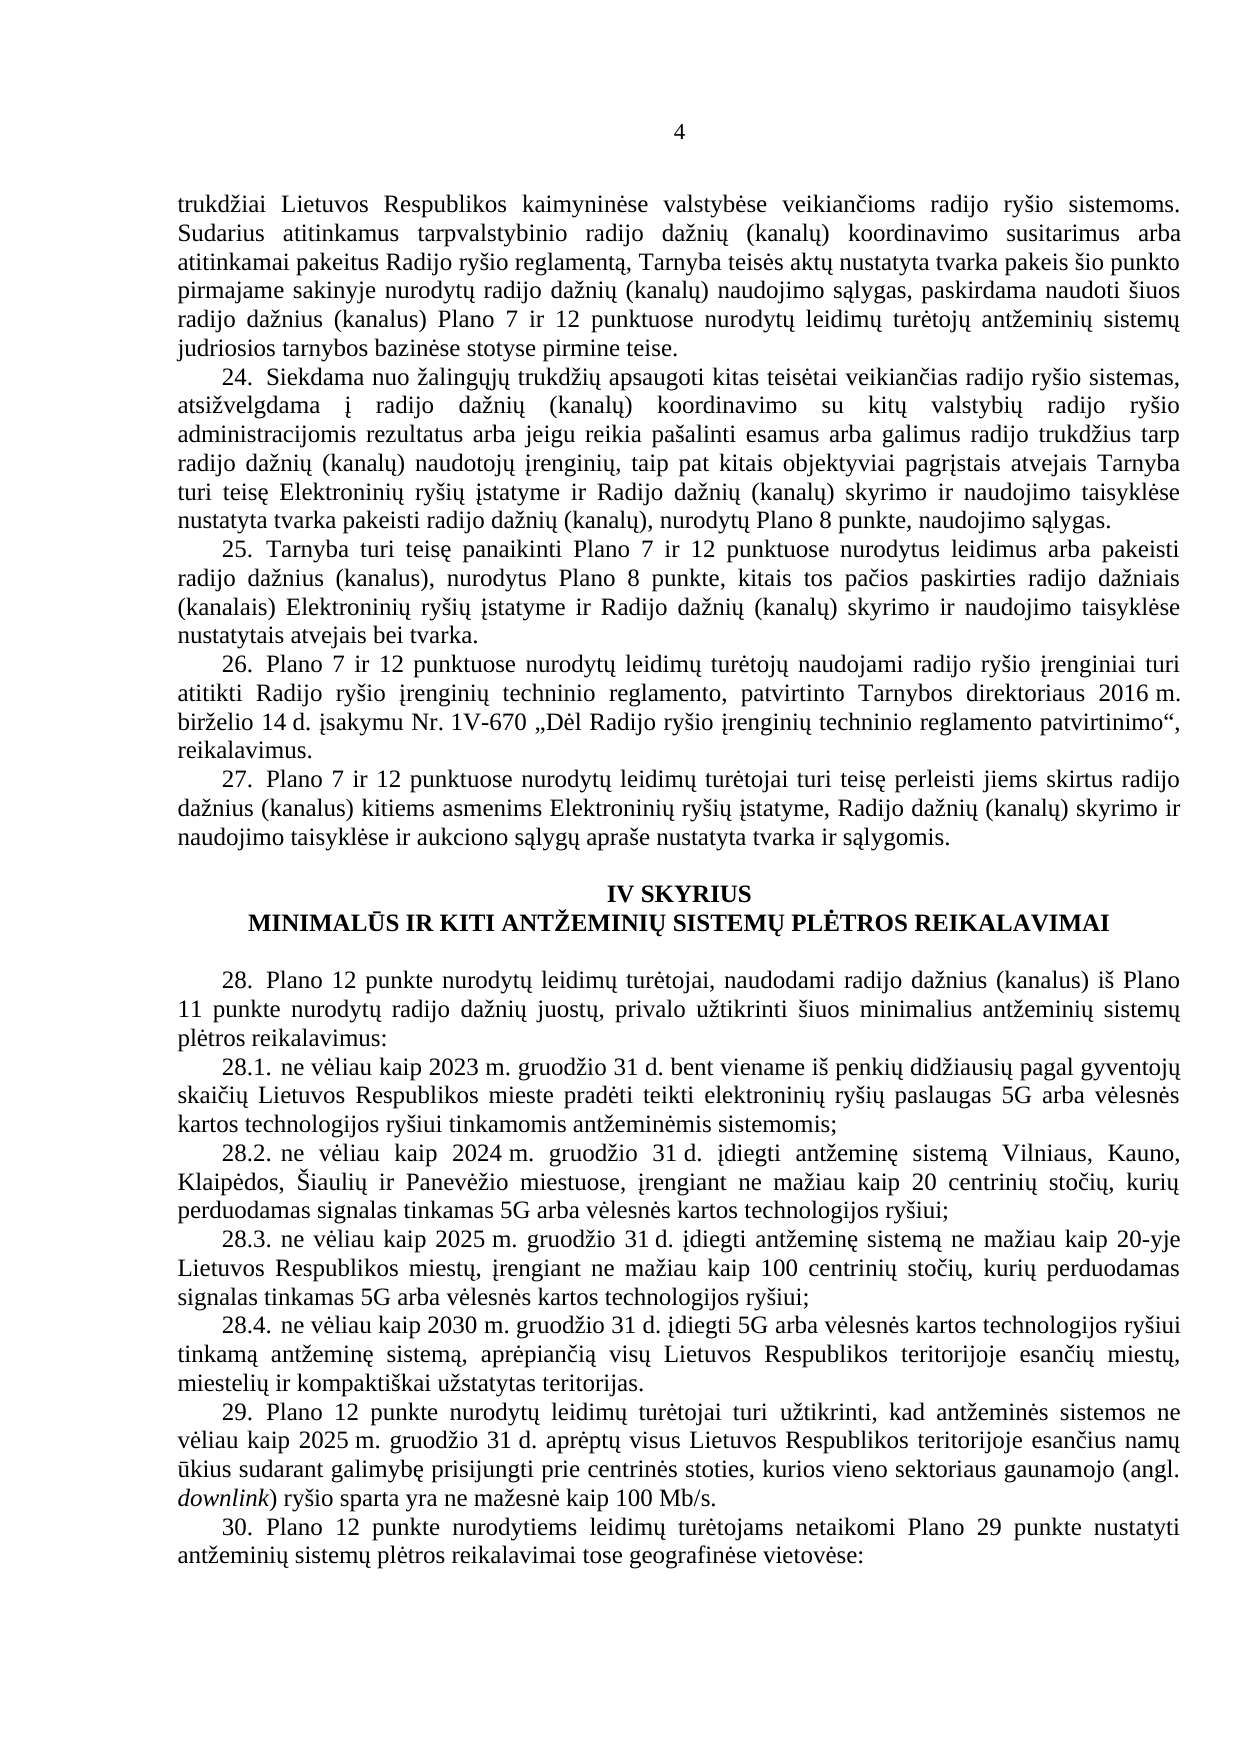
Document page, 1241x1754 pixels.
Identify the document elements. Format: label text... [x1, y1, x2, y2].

text 27. Plano 7 ir 12 punktuose nurodytų leidimų turėtojai turi teisę perleisti jiems skirtus radijo dažnius (kanalus) kitiems asmenims Elektroninių ryšių įstatyme, Radijo dažnių (kanalų) skyrimo ir naudojimo taisyklėse ir aukciono sąlygų apraše nustatyta tvarka ir sąlygomis. [177, 764, 1181, 851]
text 25. Tarnyba turi teisę panaikinti Plano 7 ir 12 punktuose nurodytus leidimus arba pakeisti radijo dažnius (kanalus), nurodytus Plano 8 punkte, kitais tos pačios paskirties radijo dažniais (kanalais) Elektroninių ryšių įstatyme ir Radijo dažnių (kanalų) skyrimo ir naudojimo taisyklėse nustatytais atvejais bei tvarka. [177, 534, 1181, 649]
text 28.1. ne vėliau kaip 2023 m. gruodžio 31 d. bent viename iš penkių didžiausių pagal gyventojų skaičių Lietuvos Respublikos mieste pradėti teikti elektroninių ryšių paslaugas 5G arba vėlesnės kartos technologijos ryšiui tinkamomis antžeminėmis sistemomis; [177, 1052, 1181, 1138]
text 28.4. ne vėliau kaip 2030 m. gruodžio 31 d. įdiegti 5G arba vėlesnės kartos technologijos ryšiui tinkamą antžeminę sistemą, aprėpiančią visų Lietuvos Respublikos teritorijoje esančių miestų, miestelių ir kompaktiškai užstatytas teritorijas. [177, 1311, 1181, 1397]
text 26. Plano 7 ir 12 punktuose nurodytų leidimų turėtojų naudojami radijo ryšio įrenginiai turi atitikti Radijo ryšio įrenginių techninio reglamento, patvirtinto Tarnybos direktoriaus 2016 m. birželio 14 d. įsakymu Nr. 1V-670 „Dėl Radijo ryšio įrenginių techninio reglamento patvirtinimo“, reikalavimus. [177, 649, 1181, 764]
text 24. Siekdama nuo žalingųjų trukdžių apsaugoti kitas teisėtai veikiančias radijo ryšio sistemas, atsižvelgdama į radijo dažnių (kanalų) koordinavimo su kitų valstybių radijo ryšio administracijomis rezultatus arba jeigu reikia pašalinti esamus arba galimus radijo trukdžius tarp radijo dažnių (kanalų) naudotojų įrenginių, taip pat kitais objektyviai pagrįstais atvejais Tarnyba turi teisę Elektroninių ryšių įstatyme ir Radijo dažnių (kanalų) skyrimo ir naudojimo taisyklėse nustatyta tvarka pakeisti radijo dažnių (kanalų), nurodytų Plano 8 punkte, naudojimo sąlygas. [177, 362, 1181, 534]
text 28.2. ne vėliau kaip 2024 m. gruodžio 31 d. įdiegti antžeminę sistemą Vilniaus, Kauno, Klaipėdos, Šiaulių ir Panevėžio miestuose, įrengiant ne mažiau kaip 20 centrinių stočių, kurių perduodamas signalas tinkamas 5G arba vėlesnės kartos technologijos ryšiui; [177, 1138, 1181, 1224]
text trukdžiai Lietuvos Respublikos kaimyninėse valstybėse veikiančioms radijo ryšio sistemoms. Sudarius atitinkamus tarpvalstybinio radijo dažnių (kanalų) koordinavimo susitarimus arba atitinkamai pakeitus Radijo ryšio reglamentą, Tarnyba teisės aktų nustatyta tvarka pakeis šio punkto pirmajame sakinyje nurodytų radijo dažnių (kanalų) naudojimo sąlygas, paskirdama naudoti šiuos radijo dažnius (kanalus) Plano 7 ir 12 punktuose nurodytų leidimų turėtojų antžeminių sistemų judriosios tarnybos bazinėse stotyse pirmine teise. [177, 189, 1181, 362]
text 28.3. ne vėliau kaip 2025 m. gruodžio 31 d. įdiegti antžeminę sistemą ne mažiau kaip 20-yje Lietuvos Respublikos miestų, įrengiant ne mažiau kaip 100 centrinių stočių, kurių perduodamas signalas tinkamas 5G arba vėlesnės kartos technologijos ryšiui; [177, 1224, 1181, 1311]
text MINIMALŪS IR KITI Antžeminių sistemų PLĖTROS REIKALAVIMAI [177, 908, 1181, 937]
text 29. Plano 12 punkte nurodytų leidimų turėtojai turi užtikrinti, kad antžeminės sistemos ne vėliau kaip 2025 m. gruodžio 31 d. aprėptų visus Lietuvos Respublikos teritorijoje esančius namų ūkius sudarant galimybę prisijungti prie centrinės stoties, kurios vieno sektoriaus gaunamojo (angl. downlink) ryšio sparta yra ne mažesnė kaip 100 Mb/s. [177, 1397, 1181, 1512]
text 30. Plano 12 punkte nurodytiems leidimų turėtojams netaikomi Plano 29 punkte nustatyti antžeminių sistemų plėtros reikalavimai tose geografinėse vietovėse: [177, 1512, 1181, 1569]
text 28. Plano 12 punkte nurodytų leidimų turėtojai, naudodami radijo dažnius (kanalus) iš Plano 11 punkte nurodytų radijo dažnių juostų, privalo užtikrinti šiuos minimalius antžeminių sistemų plėtros reikalavimus: [177, 966, 1181, 1052]
text IV SKYRIUS [177, 879, 1181, 908]
